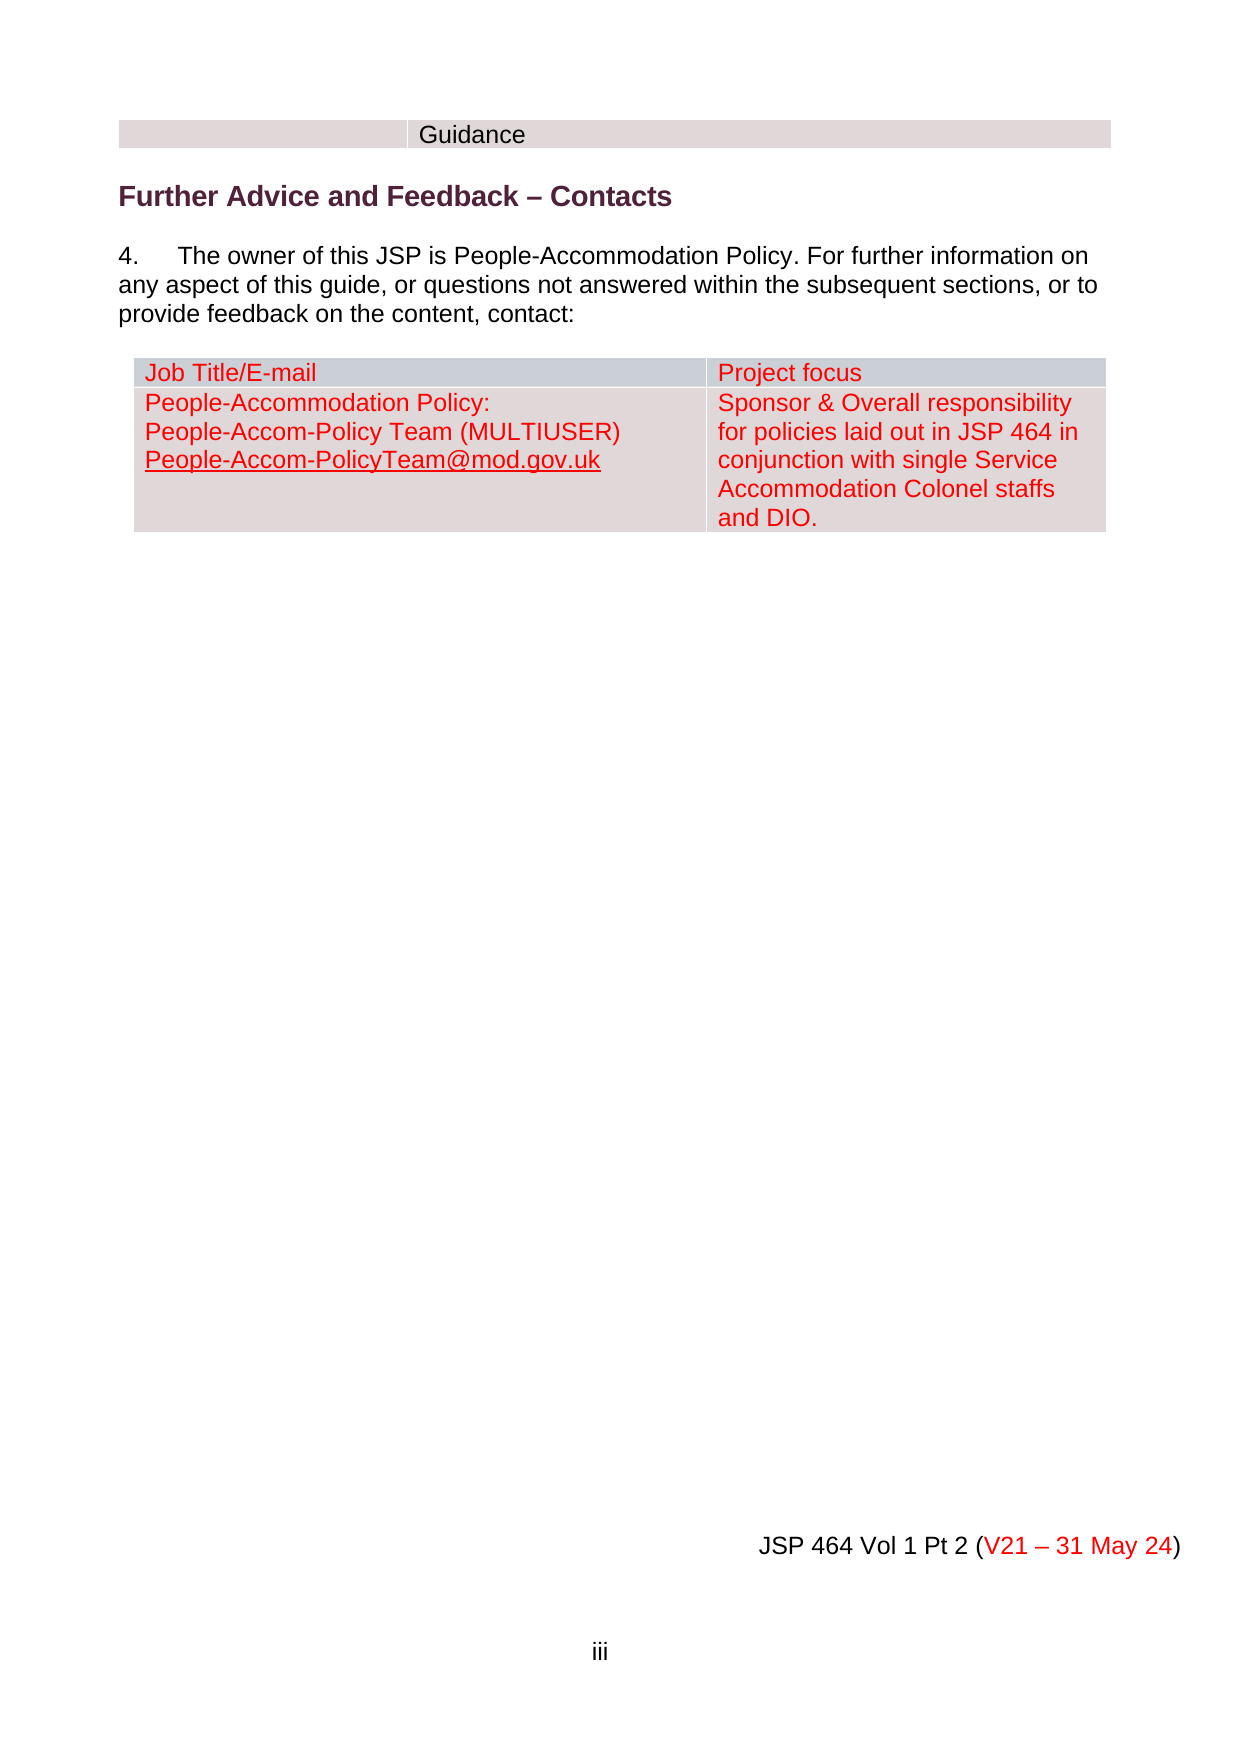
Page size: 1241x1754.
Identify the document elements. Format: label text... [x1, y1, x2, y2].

text 4. The owner of this JSP is People-Accommodation Policy. For further information on any aspect of this guide, or questions not answered within the subsequent sections, or to provide feedback on the content, contact: [118, 241, 1122, 327]
table_header Project focus [707, 358, 1106, 386]
table_cell Sponsor & Overall responsibility for policies laid out in JSP 464 in conjunction with single Service Accommodation Colonel staffs and DIO. [707, 388, 1106, 532]
subtitle Further Advice and Feedback – Contacts [118, 179, 1122, 212]
table_cell People-Accommodation Policy: People-Accom-Policy Team (MULTIUSER) People-Accom-PolicyTeam@mod.gov.uk [134, 388, 706, 532]
table_cell Guidance [408, 120, 1111, 148]
table_header Job Title/E-mail [134, 358, 706, 386]
table_cell [119, 120, 407, 148]
